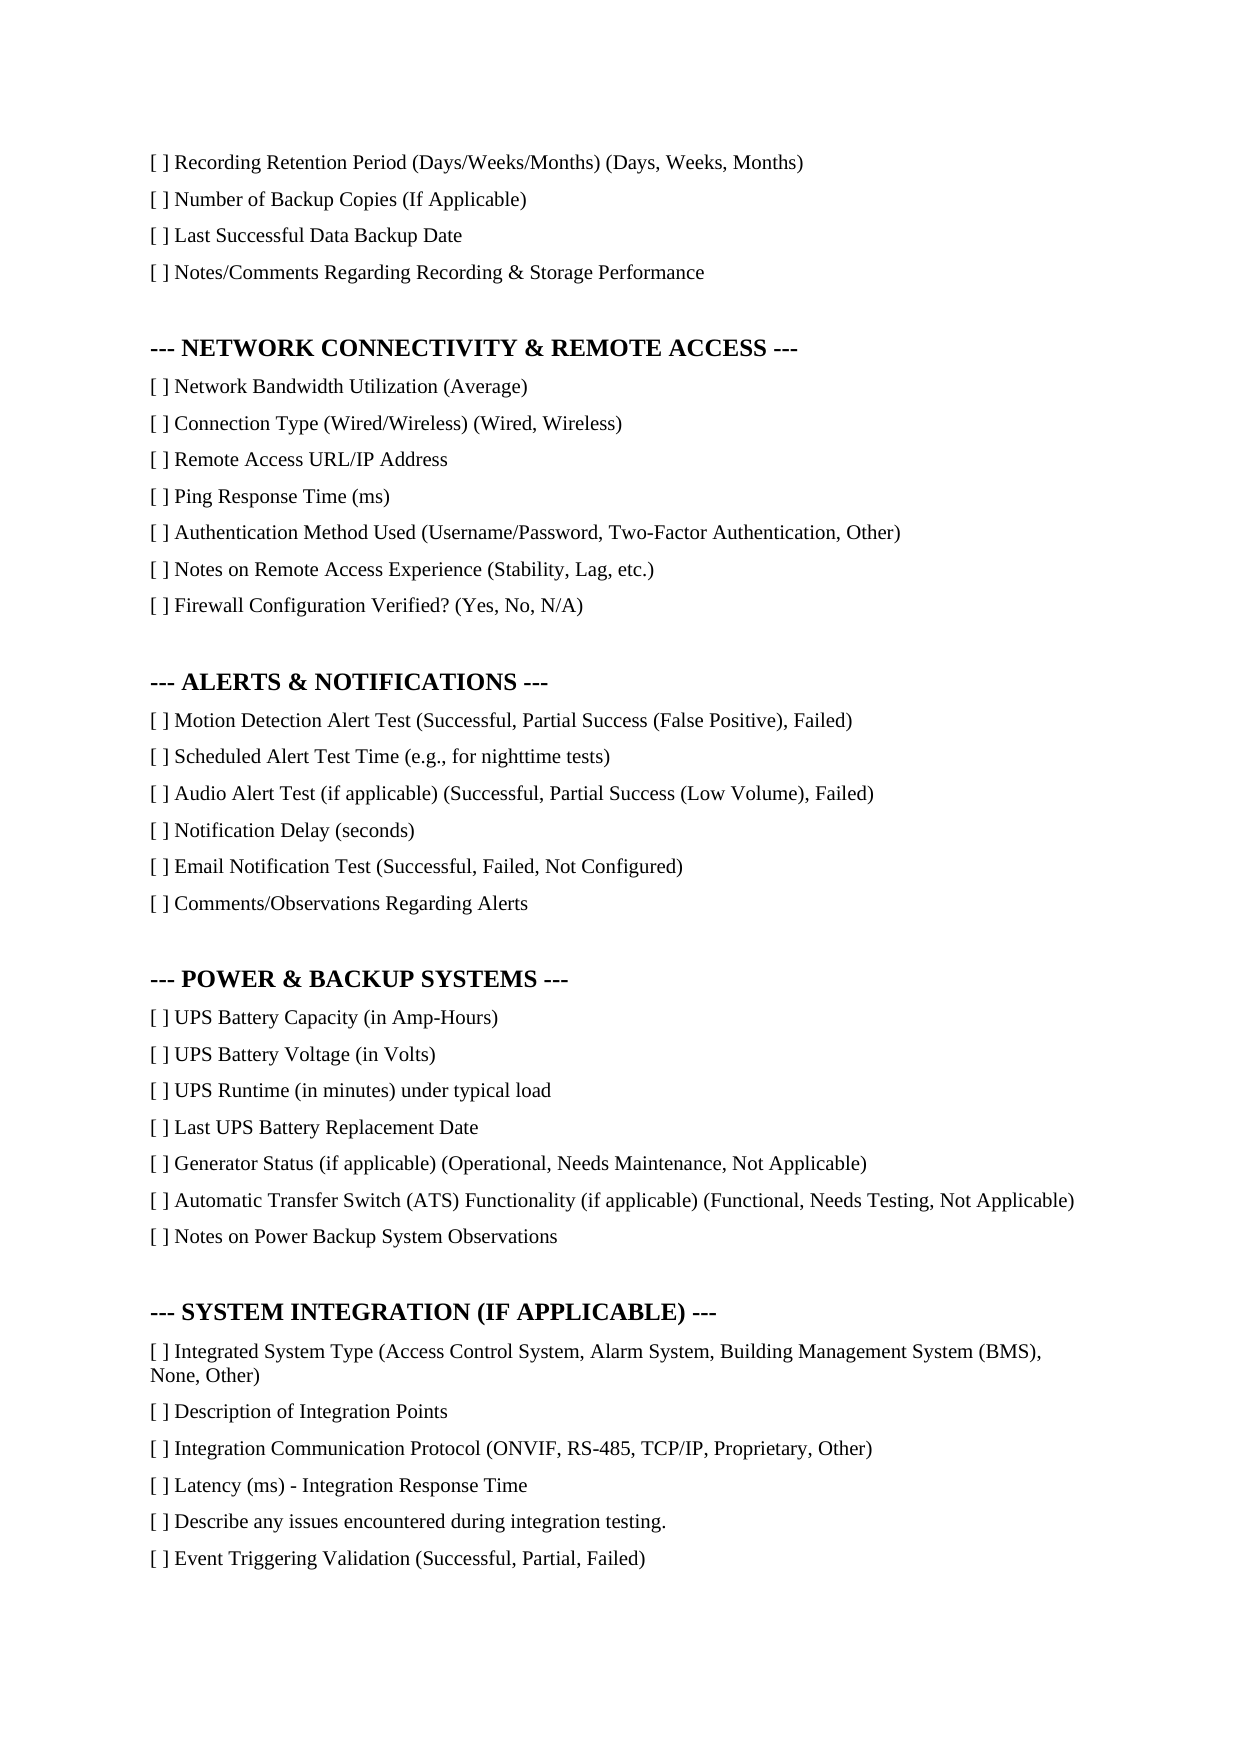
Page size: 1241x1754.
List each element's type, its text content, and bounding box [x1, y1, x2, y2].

text [ ] Integrated System Type (Access Control System, Alarm System, Building Management System (BMS), None, Other) [150, 1339, 1090, 1387]
text [ ] Describe any issues encountered during integration testing. [150, 1509, 1090, 1533]
text [ ] UPS Battery Capacity (in Amp-Hours) [150, 1005, 1090, 1029]
text [ ] Number of Backup Copies (If Applicable) [150, 187, 1090, 211]
text [ ] Audio Alert Test (if applicable) (Successful, Partial Success (Low Volume), Failed) [150, 781, 1090, 805]
text [ ] Notes on Power Backup System Observations [150, 1224, 1090, 1248]
text [ ] Automatic Transfer Switch (ATS) Functionality (if applicable) (Functional, Needs Testing, Not Applicable) [150, 1188, 1090, 1212]
text [ ] Latency (ms) - Integration Response Time [150, 1472, 1090, 1497]
text [ ] Motion Detection Alert Test (Successful, Partial Success (False Positive), Failed) [150, 708, 1090, 732]
text [ ] Firewall Configuration Verified? (Yes, No, N/A) [150, 593, 1090, 617]
text [ ] Network Bandwidth Utilization (Average) [150, 374, 1090, 398]
text [ ] UPS Battery Voltage (in Volts) [150, 1042, 1090, 1066]
text [ ] Ping Response Time (ms) [150, 484, 1090, 508]
text [ ] Remote Access URL/IP Address [150, 447, 1090, 471]
text [ ] Integration Communication Protocol (ONVIF, RS-485, TCP/IP, Proprietary, Other) [150, 1436, 1090, 1460]
text [ ] Comments/Observations Regarding Alerts [150, 891, 1090, 915]
text [ ] Last UPS Battery Replacement Date [150, 1115, 1090, 1139]
text [ ] Email Notification Test (Successful, Failed, Not Configured) [150, 854, 1090, 878]
text [ ] Recording Retention Period (Days/Weeks/Months) (Days, Weeks, Months) [150, 150, 1090, 174]
text [ ] Generator Status (if applicable) (Operational, Needs Maintenance, Not Applicable) [150, 1151, 1090, 1175]
text --- SYSTEM INTEGRATION (IF APPLICABLE) --- [150, 1297, 1090, 1326]
text [ ] Last Successful Data Backup Date [150, 223, 1090, 247]
text [ ] UPS Runtime (in minutes) under typical load [150, 1078, 1090, 1102]
text [ ] Notification Delay (seconds) [150, 817, 1090, 842]
text [ ] Event Triggering Validation (Successful, Partial, Failed) [150, 1546, 1090, 1570]
text [ ] Scheduled Alert Test Time (e.g., for nighttime tests) [150, 744, 1090, 768]
text --- POWER & BACKUP SYSTEMS --- [150, 964, 1090, 992]
text [ ] Description of Integration Points [150, 1399, 1090, 1423]
text [ ] Notes on Remote Access Experience (Stability, Lag, etc.) [150, 557, 1090, 581]
text --- NETWORK CONNECTIVITY & REMOTE ACCESS --- [150, 333, 1090, 362]
text [ ] Connection Type (Wired/Wireless) (Wired, Wireless) [150, 411, 1090, 435]
text [ ] Authentication Method Used (Username/Password, Two-Factor Authentication, Other) [150, 520, 1090, 544]
text --- ALERTS & NOTIFICATIONS --- [150, 667, 1090, 695]
text [ ] Notes/Comments Regarding Recording & Storage Performance [150, 260, 1090, 284]
